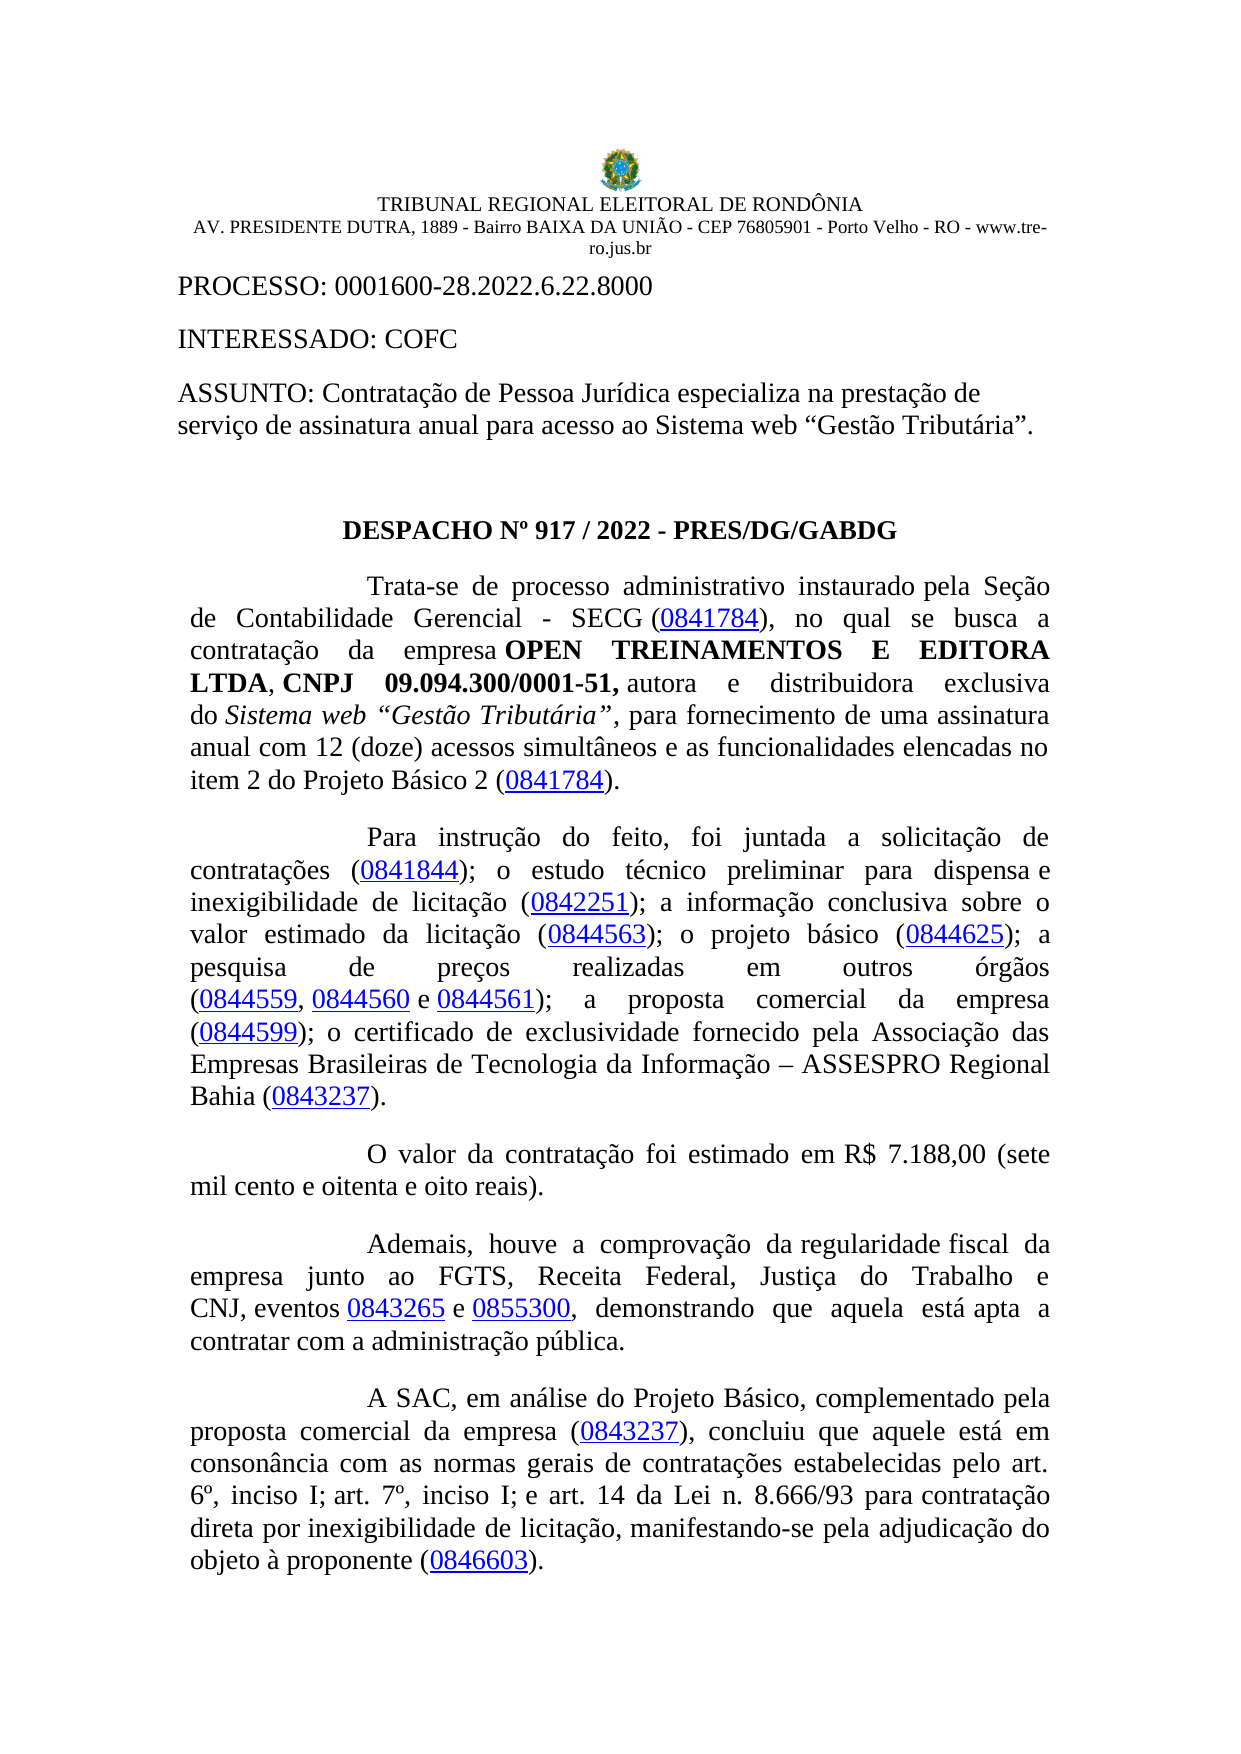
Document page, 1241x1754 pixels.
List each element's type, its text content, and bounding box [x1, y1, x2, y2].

text O valor da contratação foi estimado em R$ 7.188,00 (sete mil cento e oitenta e oito reais). [190, 1137, 1051, 1202]
text PROCESSO: 0001600-28.2022.6.22.8000 [177, 269, 1063, 302]
text A SAC, em análise do Projeto Básico, complementado pela proposta comercial da empresa (0843237), concluiu que aquele está em consonância com as normas gerais de contratações estabelecidas pelo art. 6º, inciso I; art. 7º, inciso I; e art. 14 da Lei n. 8.666/93 para contratação direta por inexigibilidade de licitação, manifestando-se pela adjudicação do objeto à proponente (0846603). [190, 1381, 1051, 1576]
text Despacho Nº 917 / 2022 - PRES/DG/GABDG [177, 514, 1063, 546]
text INTERESSADO: COFC [177, 322, 1063, 355]
text TRIBUNAL REGIONAL ELEITORAL DE RONDÔNIA [177, 192, 1063, 216]
text Ademais, houve a comprovação da regularidade fiscal da empresa junto ao FGTS, Receita Federal, Justiça do Trabalho e CNJ, eventos 0843265 e 0855300, demonstrando que aquela está apta a contratar com a administração pública. [190, 1227, 1051, 1356]
text AV. PRESIDENTE DUTRA, 1889 - Bairro BAIXA DA UNIÃO - CEP 76805901 - Porto Velho - RO - www.tre-ro.jus.br [177, 216, 1063, 259]
text Para instrução do feito, foi juntada a solicitação de contratações (0841844); o estudo técnico preliminar para dispensa e inexigibilidade de licitação (0842251); a informação conclusiva sobre o valor estimado da licitação (0844563); o projeto básico (0844625); a pesquisa de preços realizadas em outros órgãos (0844559, 0844560 e 0844561); a proposta comercial da empresa (0844599); o certificado de exclusividade fornecido pela Associação das Empresas Brasileiras de Tecnologia da Informação – ASSESPRO Regional Bahia (0843237). [190, 820, 1051, 1112]
text Trata-se de processo administrativo instaurado pela Seção de Contabilidade Gerencial - SECG (0841784), no qual se busca a contratação da empresa OPEN TREINAMENTOS E EDITORA LTDA, CNPJ 09.094.300/0001-51, autora e distribuidora exclusiva do Sistema web “Gestão Tributária”, para fornecimento de uma assinatura anual com 12 (doze) acessos simultâneos e as funcionalidades elencadas no item 2 do Projeto Básico 2 (0841784). [190, 568, 1051, 795]
text ASSUNTO: Contratação de Pessoa Jurídica especializa na prestação de serviço de assinatura anual para acesso ao Sistema web “Gestão Tributária”. [177, 376, 1063, 440]
